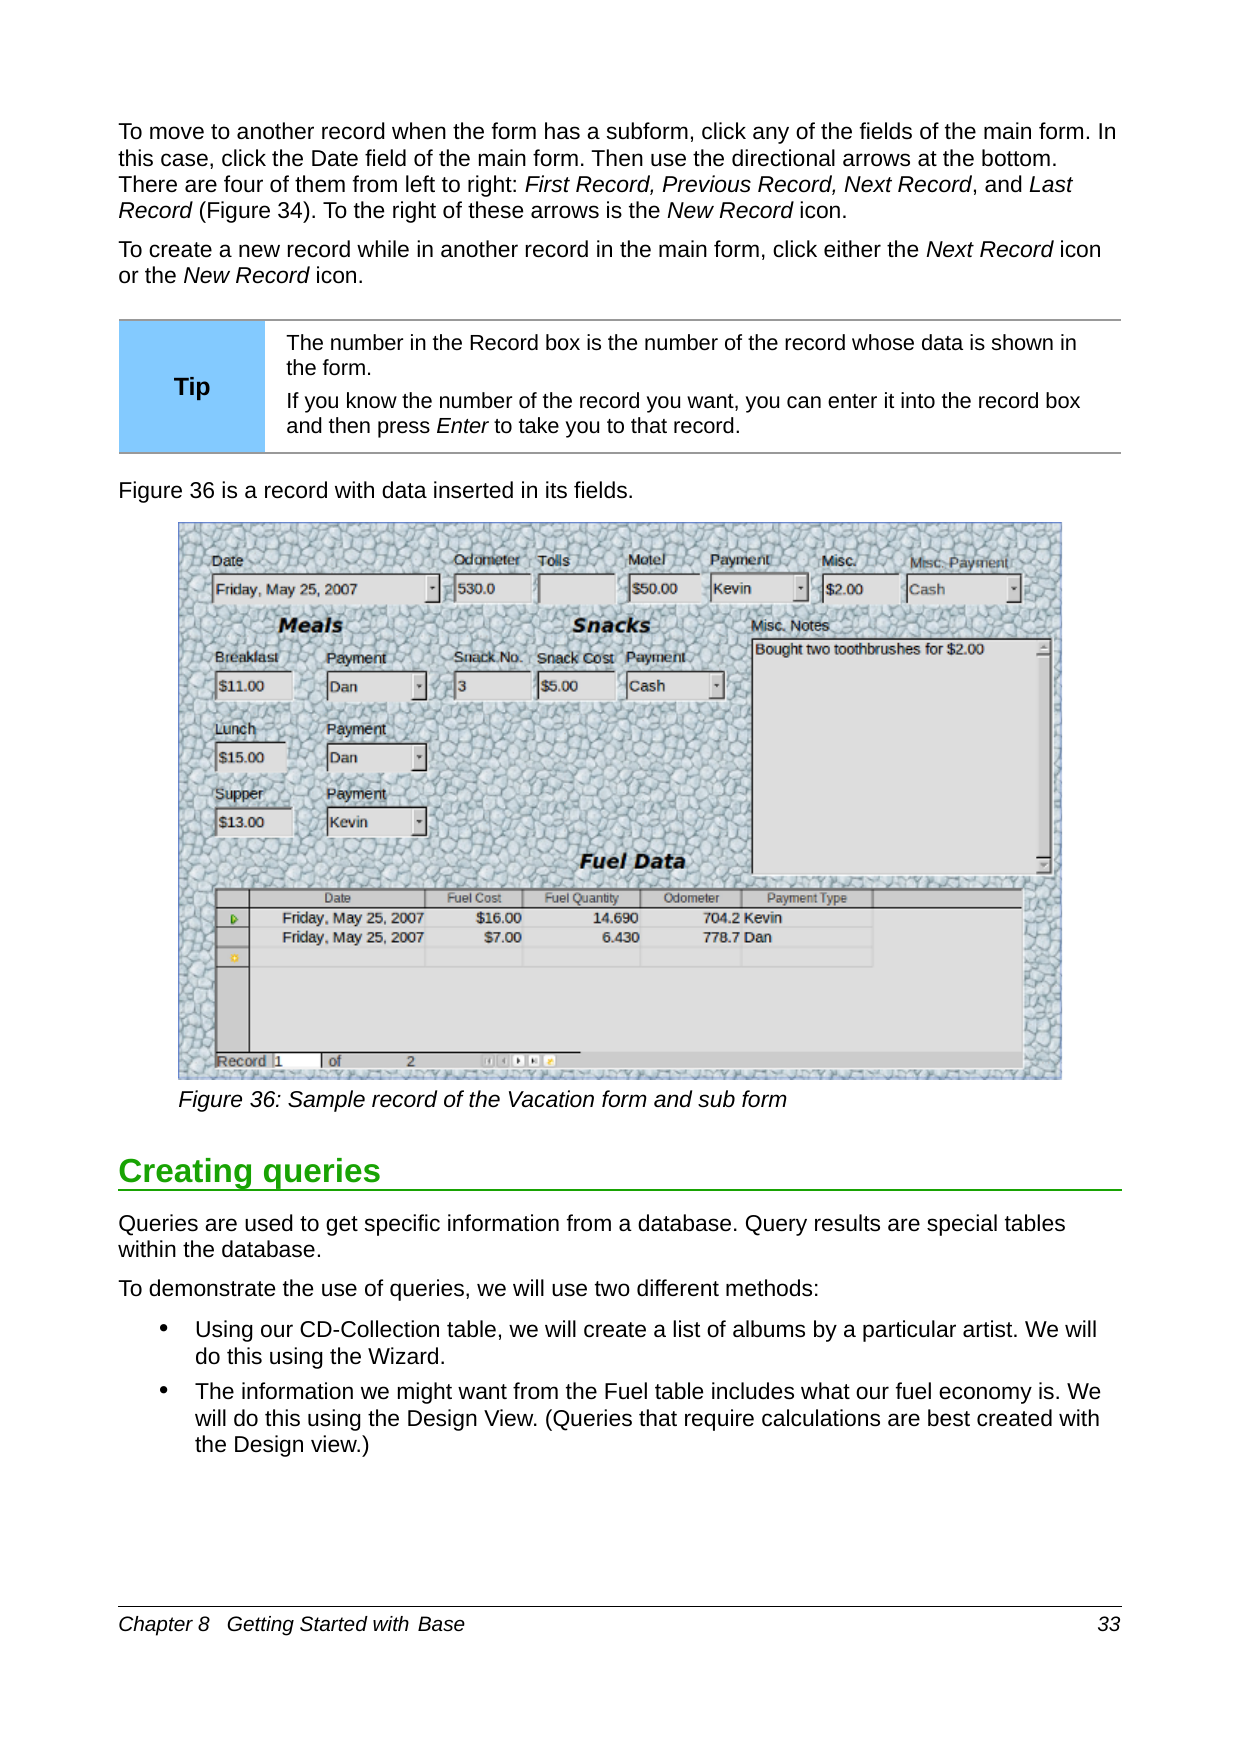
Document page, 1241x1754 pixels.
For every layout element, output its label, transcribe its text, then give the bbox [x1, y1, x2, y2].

text Figure 36: Sample record of the Vacation form and sub form [178, 1086, 1062, 1112]
table_header The number in the Record box is the number of the record whose data is shown in the form. If you know the number of the record you want, you can enter it into the record box and then press Enter to take you to that record. [265, 321, 1121, 452]
text Figure 36 is a record with data inserted in its fields. [118, 477, 1122, 504]
text Queries are used to get specific information from a database. Query results are special tables within the database. [118, 1210, 1122, 1263]
subtitle Creating queries [118, 1151, 1122, 1189]
table_header Tip [119, 321, 265, 452]
text To create a new record while in another record in the main form, click either the Next Record icon or the New Record icon. [118, 236, 1122, 289]
list The information we might want from the Fuel table includes what our fuel economy is. We will do this using the Design View. (Queries that require calculations are best created with the Design view.) [156, 1376, 1122, 1458]
text To move to another record when the form has a subform, click any of the fields of the main form. In this case, click the Date field of the main form. Then use the directional arrows at the bottom. There are four of them from left to right: First Record, Previous Record, Next Record, and Last Record (Figure 34). To the right of these arrows is the New Record icon. [118, 118, 1122, 223]
text To demonstrate the use of queries, we will use two different methods: [118, 1275, 1122, 1302]
picture [178, 522, 1063, 1080]
list Using our CD-Collection table, we will create a list of albums by a particular artist. We will do this using the Wizard. [156, 1314, 1122, 1370]
